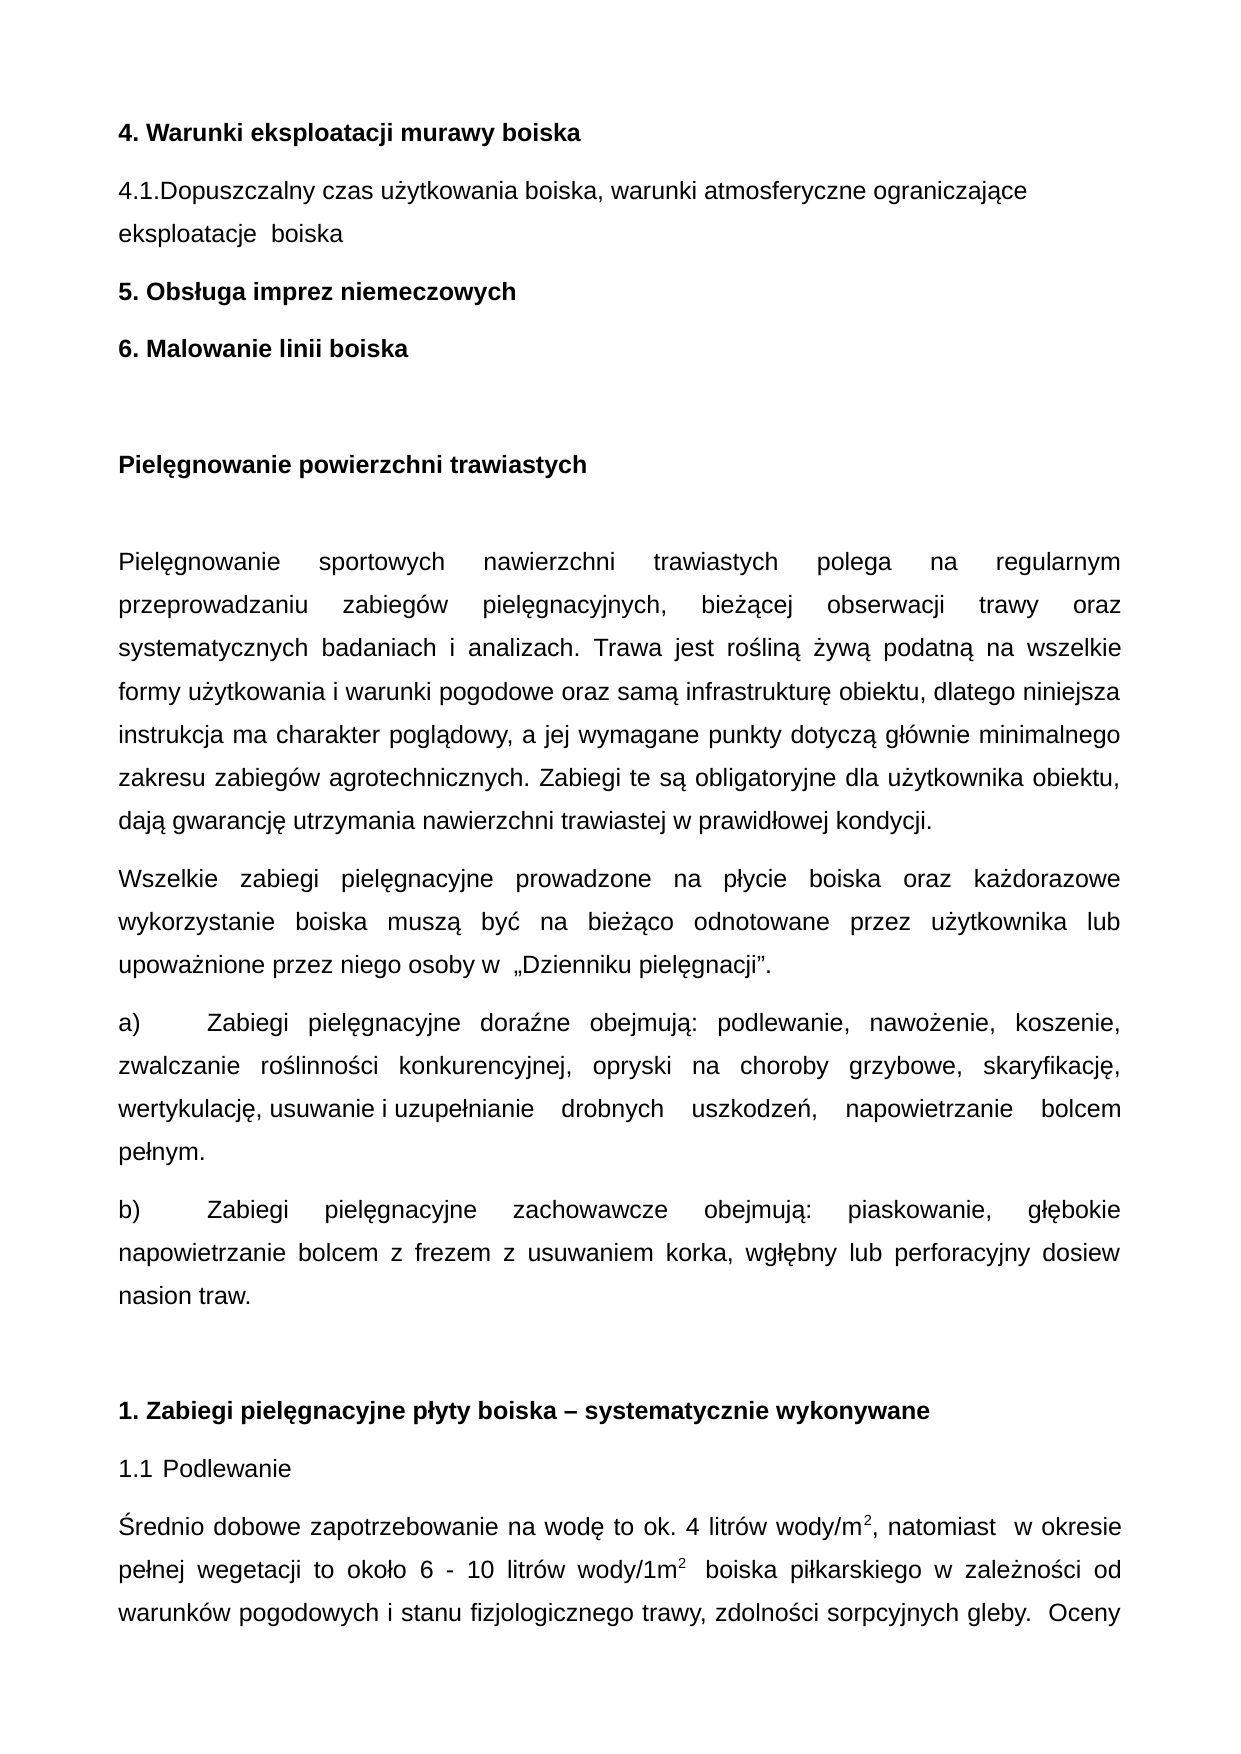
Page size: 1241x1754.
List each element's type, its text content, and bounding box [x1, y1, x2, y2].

text 5. Obsługa imprez niemeczowych [118, 277, 1122, 305]
text 1. Zabiegi pielęgnacyjne płyty boiska – systematycznie wykonywane [118, 1396, 1122, 1425]
text a) Zabiegi pielęgnacyjne doraźne obejmują: podlewanie, nawożenie, koszenie, zwalczanie roślinności konkurencyjnej, opryski na choroby grzybowe, skaryfikację, wertykulację, usuwanie i uzupełnianie drobnych uszkodzeń, napowietrzanie bolcem pełnym. [118, 1007, 1122, 1166]
text Pielęgnowanie powierzchni trawiastych [118, 450, 1122, 478]
text Pielęgnowanie sportowych nawierzchni trawiastych polega na regularnym przeprowadzaniu zabiegów pielęgnacyjnych, bieżącej obserwacji trawy oraz systematycznych badaniach i analizach. Trawa jest rośliną żywą podatną na wszelkie formy użytkowania i warunki pogodowe oraz samą infrastrukturę obiektu, dlatego niniejsza instrukcja ma charakter poglądowy, a jej wymagane punkty dotyczą głównie minimalnego zakresu zabiegów agrotechnicznych. Zabiegi te są obligatoryjne dla użytkownika obiektu, dają gwarancję utrzymania nawierzchni trawiastej w prawidłowej kondycji. [118, 547, 1122, 834]
text 4.1.Dopuszczalny czas użytkowania boiska, warunki atmosferyczne ograniczające eksploatacje boiska [118, 176, 1122, 248]
list 6. Malowanie linii boiska [83, 334, 1122, 363]
list Podlewanie [118, 1454, 1122, 1483]
text 4. Warunki eksploatacji murawy boiska [118, 118, 1122, 147]
text Średnio dobowe zapotrzebowanie na wodę to ok. 4 litrów wody/m2, natomiast w okresie pełnej wegetacji to około 6 - 10 litrów wody/1m2 boiska piłkarskiego w zależności od warunków pogodowych i stanu fizjologicznego trawy, zdolności sorpcyjnych gleby. Oceny [118, 1512, 1122, 1627]
text Wszelkie zabiegi pielęgnacyjne prowadzone na płycie boiska oraz każdorazowe wykorzystanie boiska muszą być na bieżąco odnotowane przez użytkownika lub upoważnione przez niego osoby w „Dzienniku pielęgnacji”. [118, 863, 1122, 978]
text b) Zabiegi pielęgnacyjne zachowawcze obejmują: piaskowanie, głębokie napowietrzanie bolcem z frezem z usuwaniem korka, wgłębny lub perforacyjny dosiew nasion traw. [118, 1194, 1122, 1309]
